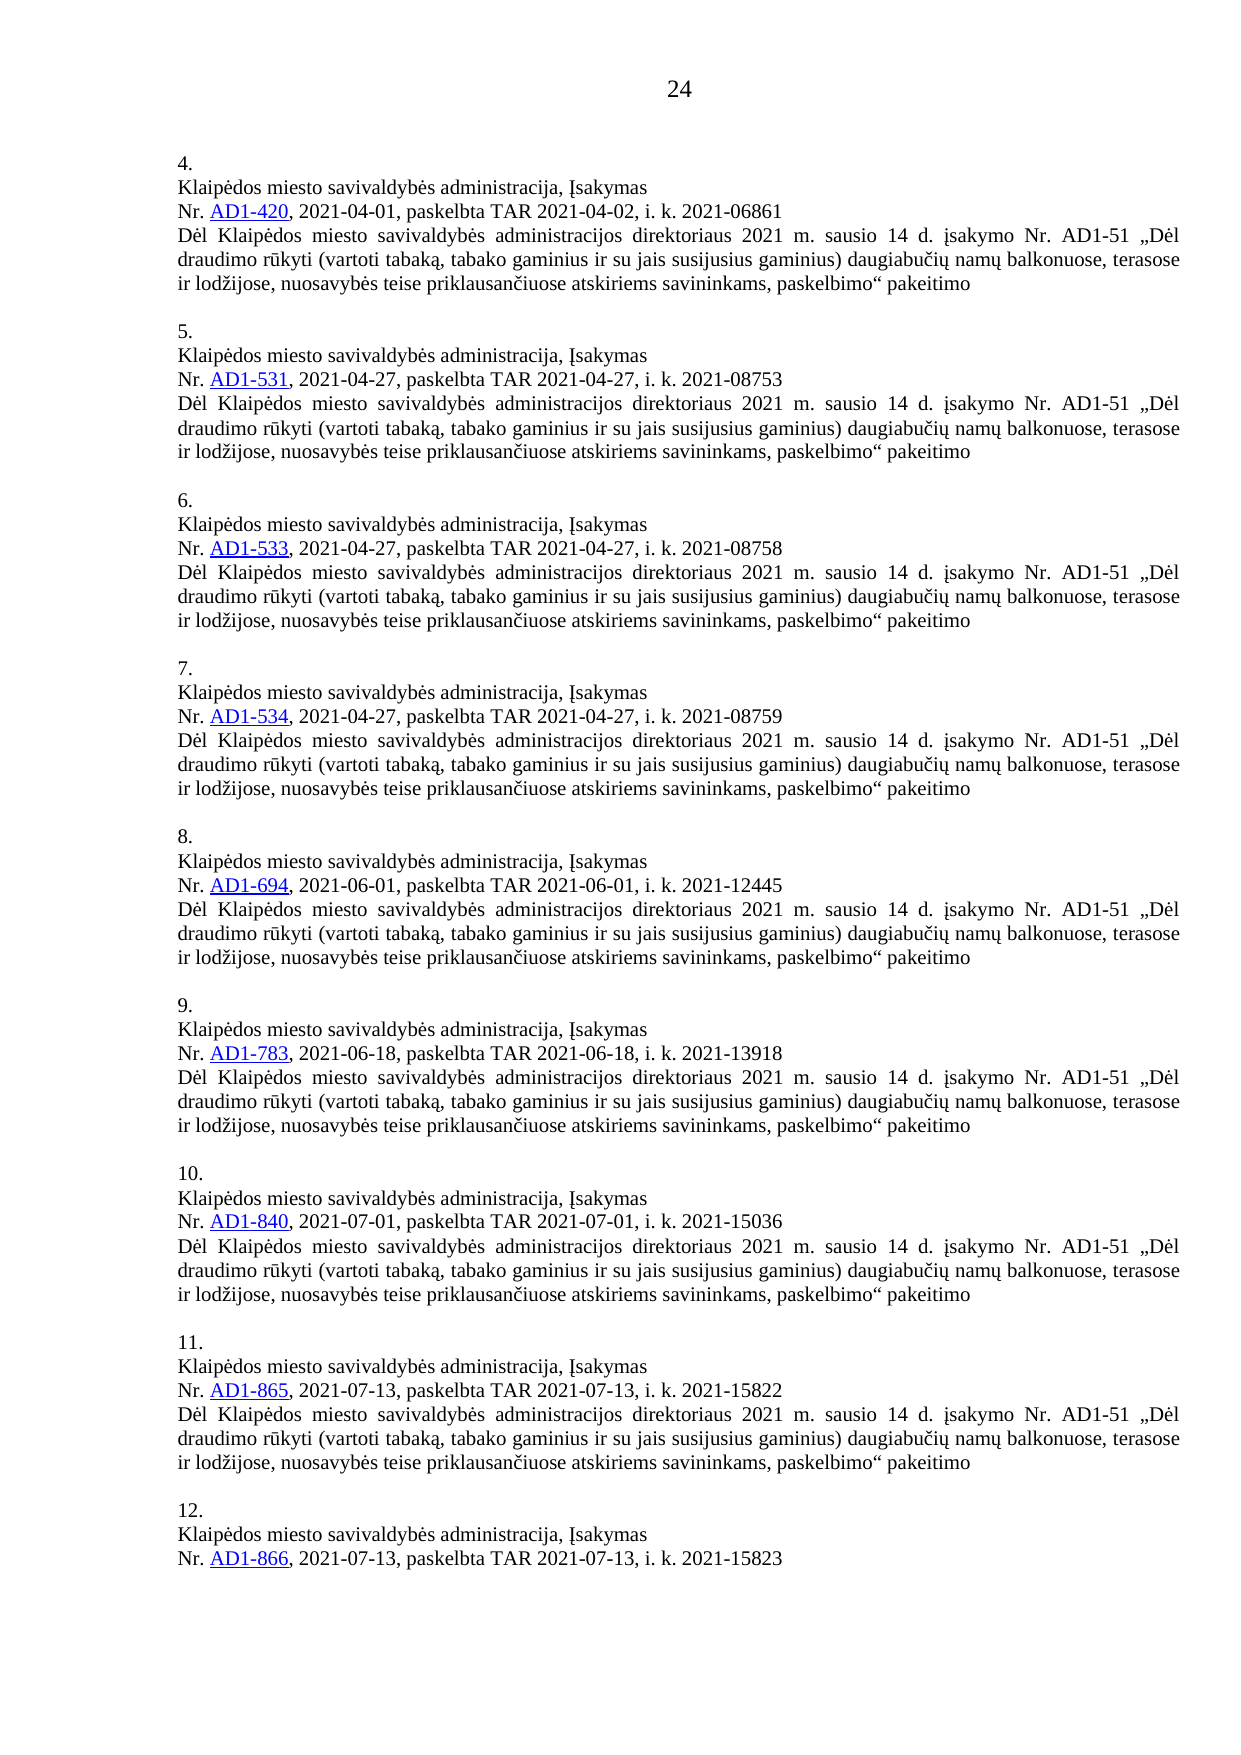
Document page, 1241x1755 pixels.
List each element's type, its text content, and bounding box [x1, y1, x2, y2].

text Nr. AD1-865, 2021-07-13, paskelbta TAR 2021-07-13, i. k. 2021-15822 [177, 1378, 1181, 1402]
text Nr. AD1-533, 2021-04-27, paskelbta TAR 2021-04-27, i. k. 2021-08758 [177, 536, 1181, 560]
text Dėl Klaipėdos miesto savivaldybės administracijos direktoriaus 2021 m. sausio 14 d. įsakymo Nr. AD1-51 „Dėl draudimo rūkyti (vartoti tabaką, tabako gaminius ir su jais susijusius gaminius) daugiabučių namų balkonuose, terasose ir lodžijose, nuosavybės teise priklausančiuose atskiriems savininkams, paskelbimo“ pakeitimo [177, 1233, 1181, 1306]
text 4. [177, 151, 1181, 175]
text Klaipėdos miesto savivaldybės administracija, Įsakymas [177, 680, 1181, 704]
text 9. [177, 993, 1181, 1017]
text Dėl Klaipėdos miesto savivaldybės administracijos direktoriaus 2021 m. sausio 14 d. įsakymo Nr. AD1-51 „Dėl draudimo rūkyti (vartoti tabaką, tabako gaminius ir su jais susijusius gaminius) daugiabučių namų balkonuose, terasose ir lodžijose, nuosavybės teise priklausančiuose atskiriems savininkams, paskelbimo“ pakeitimo [177, 560, 1181, 632]
text Klaipėdos miesto savivaldybės administracija, Įsakymas [177, 1017, 1181, 1041]
text 6. [177, 488, 1181, 512]
text Nr. AD1-420, 2021-04-01, paskelbta TAR 2021-04-02, i. k. 2021-06861 [177, 199, 1181, 223]
text Dėl Klaipėdos miesto savivaldybės administracijos direktoriaus 2021 m. sausio 14 d. įsakymo Nr. AD1-51 „Dėl draudimo rūkyti (vartoti tabaką, tabako gaminius ir su jais susijusius gaminius) daugiabučių namų balkonuose, terasose ir lodžijose, nuosavybės teise priklausančiuose atskiriems savininkams, paskelbimo“ pakeitimo [177, 391, 1181, 463]
text Dėl Klaipėdos miesto savivaldybės administracijos direktoriaus 2021 m. sausio 14 d. įsakymo Nr. AD1-51 „Dėl draudimo rūkyti (vartoti tabaką, tabako gaminius ir su jais susijusius gaminius) daugiabučių namų balkonuose, terasose ir lodžijose, nuosavybės teise priklausančiuose atskiriems savininkams, paskelbimo“ pakeitimo [177, 897, 1181, 969]
text Klaipėdos miesto savivaldybės administracija, Įsakymas [177, 343, 1181, 367]
text Klaipėdos miesto savivaldybės administracija, Įsakymas [177, 1354, 1181, 1378]
text Nr. AD1-783, 2021-06-18, paskelbta TAR 2021-06-18, i. k. 2021-13918 [177, 1041, 1181, 1065]
text Nr. AD1-534, 2021-04-27, paskelbta TAR 2021-04-27, i. k. 2021-08759 [177, 704, 1181, 728]
text Klaipėdos miesto savivaldybės administracija, Įsakymas [177, 1185, 1181, 1209]
text 7. [177, 656, 1181, 680]
text Klaipėdos miesto savivaldybės administracija, Įsakymas [177, 175, 1181, 199]
text 5. [177, 319, 1181, 343]
text Klaipėdos miesto savivaldybės administracija, Įsakymas [177, 1522, 1181, 1546]
text Nr. AD1-840, 2021-07-01, paskelbta TAR 2021-07-01, i. k. 2021-15036 [177, 1209, 1181, 1233]
text 10. [177, 1161, 1181, 1185]
text Dėl Klaipėdos miesto savivaldybės administracijos direktoriaus 2021 m. sausio 14 d. įsakymo Nr. AD1-51 „Dėl draudimo rūkyti (vartoti tabaką, tabako gaminius ir su jais susijusius gaminius) daugiabučių namų balkonuose, terasose ir lodžijose, nuosavybės teise priklausančiuose atskiriems savininkams, paskelbimo“ pakeitimo [177, 1402, 1181, 1474]
text Nr. AD1-866, 2021-07-13, paskelbta TAR 2021-07-13, i. k. 2021-15823 [177, 1546, 1181, 1570]
text Dėl Klaipėdos miesto savivaldybės administracijos direktoriaus 2021 m. sausio 14 d. įsakymo Nr. AD1-51 „Dėl draudimo rūkyti (vartoti tabaką, tabako gaminius ir su jais susijusius gaminius) daugiabučių namų balkonuose, terasose ir lodžijose, nuosavybės teise priklausančiuose atskiriems savininkams, paskelbimo“ pakeitimo [177, 223, 1181, 295]
text Dėl Klaipėdos miesto savivaldybės administracijos direktoriaus 2021 m. sausio 14 d. įsakymo Nr. AD1-51 „Dėl draudimo rūkyti (vartoti tabaką, tabako gaminius ir su jais susijusius gaminius) daugiabučių namų balkonuose, terasose ir lodžijose, nuosavybės teise priklausančiuose atskiriems savininkams, paskelbimo“ pakeitimo [177, 1065, 1181, 1137]
text Klaipėdos miesto savivaldybės administracija, Įsakymas [177, 512, 1181, 536]
text Dėl Klaipėdos miesto savivaldybės administracijos direktoriaus 2021 m. sausio 14 d. įsakymo Nr. AD1-51 „Dėl draudimo rūkyti (vartoti tabaką, tabako gaminius ir su jais susijusius gaminius) daugiabučių namų balkonuose, terasose ir lodžijose, nuosavybės teise priklausančiuose atskiriems savininkams, paskelbimo“ pakeitimo [177, 728, 1181, 800]
text Nr. AD1-694, 2021-06-01, paskelbta TAR 2021-06-01, i. k. 2021-12445 [177, 873, 1181, 897]
text Klaipėdos miesto savivaldybės administracija, Įsakymas [177, 848, 1181, 873]
text 11. [177, 1330, 1181, 1354]
text 12. [177, 1498, 1181, 1522]
text Nr. AD1-531, 2021-04-27, paskelbta TAR 2021-04-27, i. k. 2021-08753 [177, 367, 1181, 391]
text 8. [177, 824, 1181, 848]
